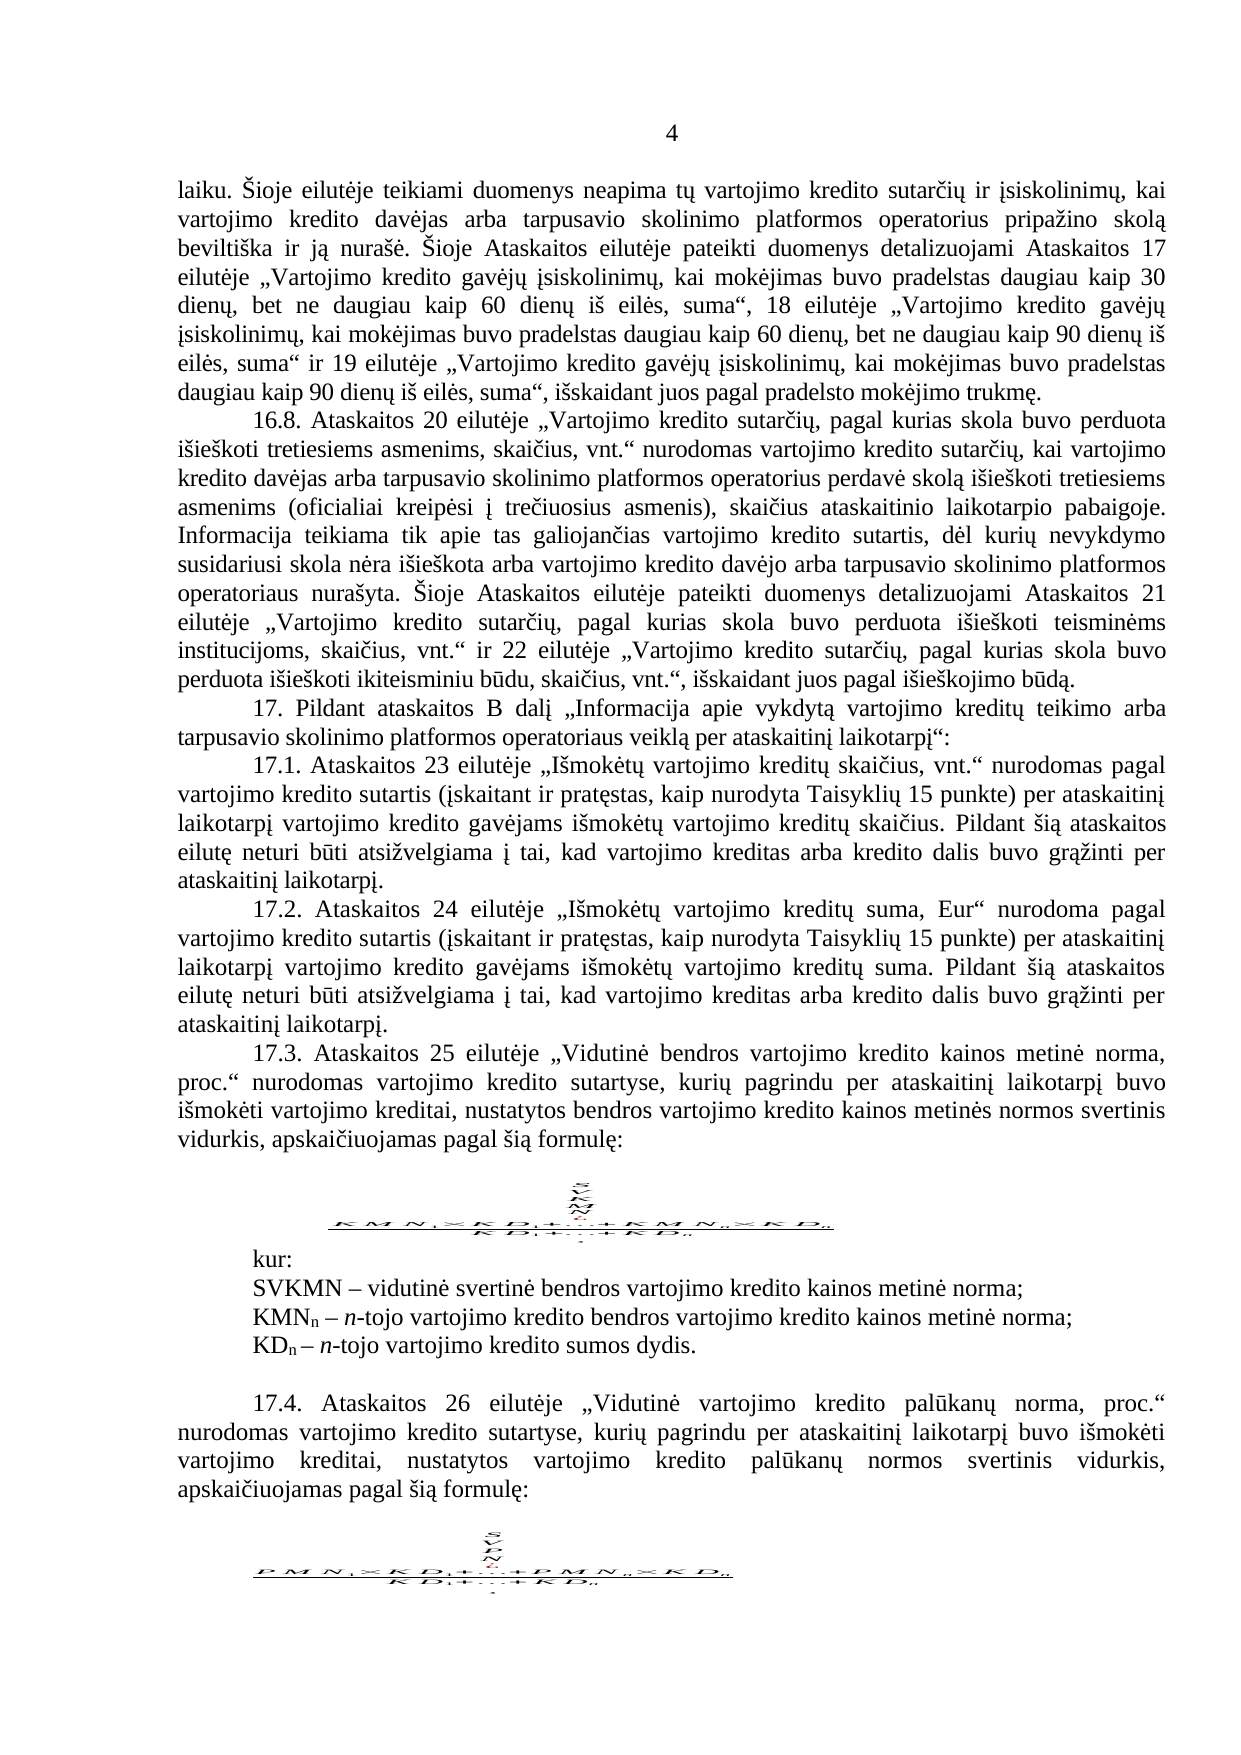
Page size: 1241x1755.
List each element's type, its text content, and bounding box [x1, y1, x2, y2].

text KMNn – n-tojo vartojimo kredito bendros vartojimo kredito kainos metinė norma; [177, 1302, 1166, 1331]
text 16.8. Ataskaitos 20 eilutėje „Vartojimo kredito sutarčių, pagal kurias skola buvo perduota išieškoti tretiesiems asmenims, skaičius, vnt.“ nurodomas vartojimo kredito sutarčių, kai vartojimo kredito davėjas arba tarpusavio skolinimo platformos operatorius perdavė skolą išieškoti tretiesiems asmenims (oficialiai kreipėsi į trečiuosius asmenis), skaičius ataskaitinio laikotarpio pabaigoje. Informacija teikiama tik apie tas galiojančias vartojimo kredito sutartis, dėl kurių nevykdymo susidariusi skola nėra išieškota arba vartojimo kredito davėjo arba tarpusavio skolinimo platformos operatoriaus nurašyta. Šioje Ataskaitos eilutėje pateikti duomenys detalizuojami Ataskaitos 21 eilutėje „Vartojimo kredito sutarčių, pagal kurias skola buvo perduota išieškoti teisminėms institucijoms, skaičius, vnt.“ ir 22 eilutėje „Vartojimo kredito sutarčių, pagal kurias skola buvo perduota išieškoti ikiteisminiu būdu, skaičius, vnt.“, išskaidant juos pagal išieškojimo būdą. [177, 406, 1166, 693]
text 17. Pildant ataskaitos B dalį „Informacija apie vykdytą vartojimo kreditų teikimo arba tarpusavio skolinimo platformos operatoriaus veiklą per ataskaitinį laikotarpį“: [177, 693, 1166, 751]
text 17.3. Ataskaitos 25 eilutėje „Vidutinė bendros vartojimo kredito kainos metinė norma, proc.“ nurodomas vartojimo kredito sutartyse, kurių pagrindu per ataskaitinį laikotarpį buvo išmokėti vartojimo kreditai, nustatytos bendros vartojimo kredito kainos metinės normos svertinis vidurkis, apskaičiuojamas pagal šią formulę: [177, 1038, 1166, 1153]
text laiku. Šioje eilutėje teikiami duomenys neapima tų vartojimo kredito sutarčių ir įsiskolinimų, kai vartojimo kredito davėjas arba tarpusavio skolinimo platformos operatorius pripažino skolą beviltiška ir ją nurašė. Šioje Ataskaitos eilutėje pateikti duomenys detalizuojami Ataskaitos 17 eilutėje „Vartojimo kredito gavėjų įsiskolinimų, kai mokėjimas buvo pradelstas daugiau kaip 30 dienų, bet ne daugiau kaip 60 dienų iš eilės, suma“, 18 eilutėje „Vartojimo kredito gavėjų įsiskolinimų, kai mokėjimas buvo pradelstas daugiau kaip 60 dienų, bet ne daugiau kaip 90 dienų iš eilės, suma“ ir 19 eilutėje „Vartojimo kredito gavėjų įsiskolinimų, kai mokėjimas buvo pradelstas daugiau kaip 90 dienų iš eilės, suma“, išskaidant juos pagal pradelsto mokėjimo trukmę. [177, 176, 1166, 406]
text KDn – n-tojo vartojimo kredito sumos dydis. [177, 1331, 1166, 1359]
text SVKMN – vidutinė svertinė bendros vartojimo kredito kainos metinė norma; [177, 1273, 1166, 1302]
text kur: [177, 1244, 1166, 1273]
text 17.1. Ataskaitos 23 eilutėje „Išmokėtų vartojimo kreditų skaičius, vnt.“ nurodomas pagal vartojimo kredito sutartis (įskaitant ir pratęstas, kaip nurodyta Taisyklių 15 punkte) per ataskaitinį laikotarpį vartojimo kredito gavėjams išmokėtų vartojimo kreditų skaičius. Pildant šią ataskaitos eilutę neturi būti atsižvelgiama į tai, kad vartojimo kreditas arba kredito dalis buvo grąžinti per ataskaitinį laikotarpį. [177, 751, 1166, 894]
text 17.4. Ataskaitos 26 eilutėje „Vidutinė vartojimo kredito palūkanų norma, proc.“ nurodomas vartojimo kredito sutartyse, kurių pagrindu per ataskaitinį laikotarpį buvo išmokėti vartojimo kreditai, nustatytos vartojimo kredito palūkanų normos svertinis vidurkis, apskaičiuojamas pagal šią formulę: [177, 1388, 1166, 1503]
text 17.2. Ataskaitos 24 eilutėje „Išmokėtų vartojimo kreditų suma, Eur“ nurodoma pagal vartojimo kredito sutartis (įskaitant ir pratęstas, kaip nurodyta Taisyklių 15 punkte) per ataskaitinį laikotarpį vartojimo kredito gavėjams išmokėtų vartojimo kreditų suma. Pildant šią ataskaitos eilutę neturi būti atsižvelgiama į tai, kad vartojimo kreditas arba kredito dalis buvo grąžinti per ataskaitinį laikotarpį. [177, 894, 1166, 1038]
